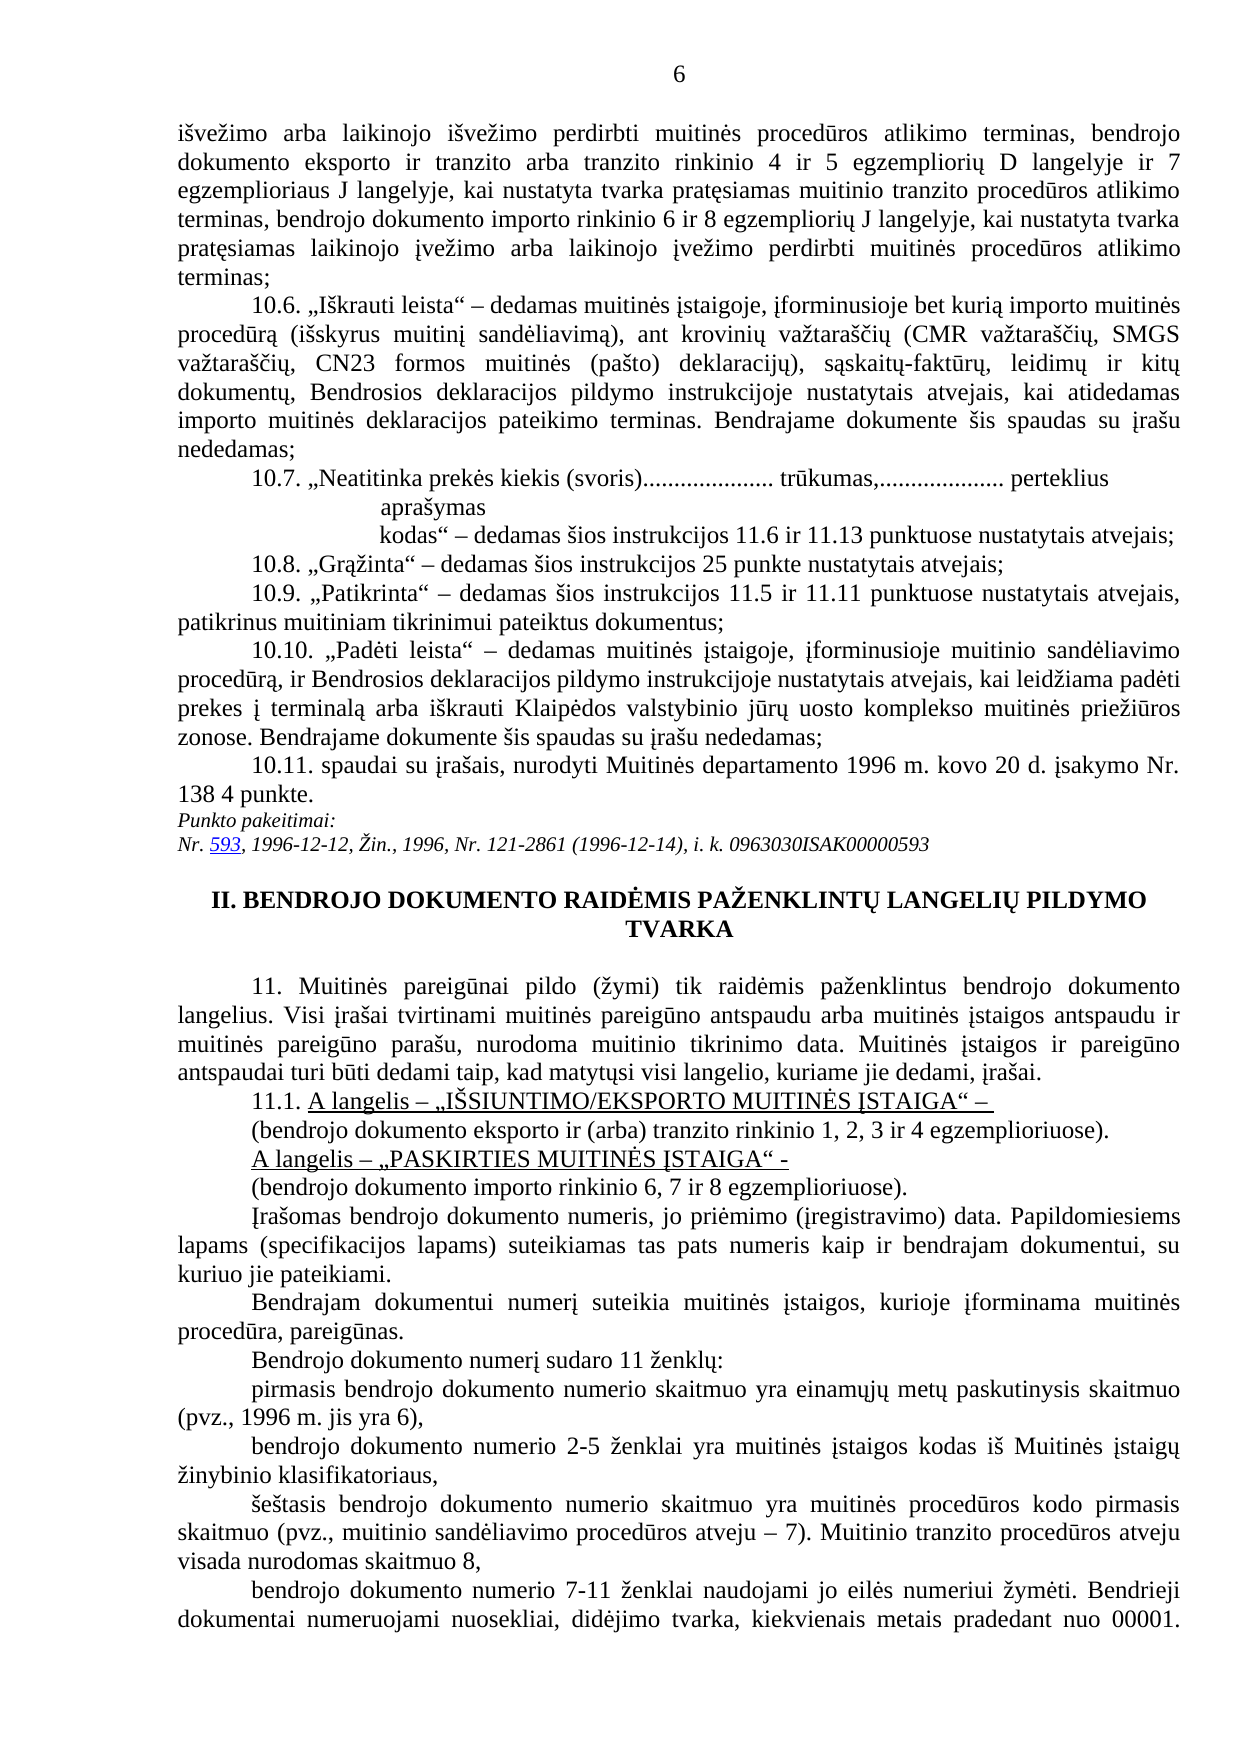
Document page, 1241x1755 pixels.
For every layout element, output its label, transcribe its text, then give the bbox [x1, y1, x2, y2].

text Punkto pakeitimai: [177, 808, 1181, 832]
text Įrašomas bendrojo dokumento numeris, jo priėmimo (įregistravimo) data. Papildomiesiems lapams (specifikacijos lapams) suteikiamas tas pats numeris kaip ir bendrajam dokumentui, su kuriuo jie pateikiami. [177, 1201, 1181, 1287]
text šeštasis bendrojo dokumento numerio skaitmuo yra muitinės procedūros kodo pirmasis skaitmuo (pvz., muitinio sandėliavimo procedūros atveju – 7). Muitinio tranzito procedūros atveju visada nurodomas skaitmuo 8, [177, 1489, 1181, 1575]
text Nr. 593, 1996-12-12, Žin., 1996, Nr. 121-2861 (1996-12-14), i. k. 0963030ISAK00000593 [177, 832, 1181, 856]
text išvežimo arba laikinojo išvežimo perdirbti muitinės procedūros atlikimo terminas, bendrojo dokumento eksporto ir tranzito arba tranzito rinkinio 4 ir 5 egzempliorių D langelyje ir 7 egzemplioriaus J langelyje, kai nustatyta tvarka pratęsiamas muitinio tranzito procedūros atlikimo terminas, bendrojo dokumento importo rinkinio 6 ir 8 egzempliorių J langelyje, kai nustatyta tvarka pratęsiamas laikinojo įvežimo arba laikinojo įvežimo perdirbti muitinės procedūros atlikimo terminas; [177, 118, 1181, 291]
text A langelis – „PASKIRTIES MUITINĖS ĮSTAIGA“ - [177, 1144, 1181, 1172]
text (bendrojo dokumento eksporto ir (arba) tranzito rinkinio 1, 2, 3 ir 4 egzemplioriuose). [177, 1115, 1181, 1144]
text aprašymas [177, 492, 1181, 521]
text 11.1. A langelis – „IŠSIUNTIMO/EKSPORTO MUITINĖS ĮSTAIGA“ – [177, 1086, 1181, 1115]
text Bendrojo dokumento numerį sudaro 11 ženklų: [177, 1345, 1181, 1374]
text 11. Muitinės pareigūnai pildo (žymi) tik raidėmis paženklintus bendrojo dokumento langelius. Visi įrašai tvirtinami muitinės pareigūno antspaudu arba muitinės įstaigos antspaudu ir muitinės pareigūno parašu, nurodoma muitinio tikrinimo data. Muitinės įstaigos ir pareigūno antspaudai turi būti dedami taip, kad matytųsi visi langelio, kuriame jie dedami, įrašai. [177, 971, 1181, 1086]
text kodas“ – dedamas šios instrukcijos 11.6 ir 11.13 punktuose nustatytais atvejais; [177, 521, 1181, 549]
text II. BENDROJO DOKUMENTO RAIDĖMIS PAŽENKLINTŲ LANGELIŲ PILDYMO TVARKA [177, 885, 1181, 942]
text bendrojo dokumento numerio 2-5 ženklai yra muitinės įstaigos kodas iš Muitinės įstaigų žinybinio klasifikatoriaus, [177, 1431, 1181, 1489]
text 10.11. spaudai su įrašais, nurodyti Muitinės departamento 1996 m. kovo 20 d. įsakymo Nr. 138 4 punkte. [177, 751, 1181, 808]
text 10.9. „Patikrinta“ – dedamas šios instrukcijos 11.5 ir 11.11 punktuose nustatytais atvejais, patikrinus muitiniam tikrinimui pateiktus dokumentus; [177, 578, 1181, 636]
text Bendrajam dokumentui numerį suteikia muitinės įstaigos, kurioje įforminama muitinės procedūra, pareigūnas. [177, 1287, 1181, 1345]
text 10.6. „Iškrauti leista“ – dedamas muitinės įstaigoje, įforminusioje bet kurią importo muitinės procedūrą (išskyrus muitinį sandėliavimą), ant krovinių važtaraščių (CMR važtaraščių, SMGS važtaraščių, CN23 formos muitinės (pašto) deklaracijų), sąskaitų-faktūrų, leidimų ir kitų dokumentų, Bendrosios deklaracijos pildymo instrukcijoje nustatytais atvejais, kai atidedamas importo muitinės deklaracijos pateikimo terminas. Bendrajame dokumente šis spaudas su įrašu nededamas; [177, 291, 1181, 463]
text 10.7. „Neatitinka prekės kiekis (svoris)..................... trūkumas,.................... perteklius [177, 463, 1181, 492]
text 10.10. „Padėti leista“ – dedamas muitinės įstaigoje, įforminusioje muitinio sandėliavimo procedūrą, ir Bendrosios deklaracijos pildymo instrukcijoje nustatytais atvejais, kai leidžiama padėti prekes į terminalą arba iškrauti Klaipėdos valstybinio jūrų uosto komplekso muitinės priežiūros zonose. Bendrajame dokumente šis spaudas su įrašu nededamas; [177, 636, 1181, 751]
text bendrojo dokumento numerio 7-11 ženklai naudojami jo eilės numeriui žymėti. Bendrieji dokumentai numeruojami nuosekliai, didėjimo tvarka, kiekvienais metais pradedant nuo 00001. [177, 1575, 1181, 1632]
text 10.8. „Grąžinta“ – dedamas šios instrukcijos 25 punkte nustatytais atvejais; [177, 549, 1181, 578]
text pirmasis bendrojo dokumento numerio skaitmuo yra einamųjų metų paskutinysis skaitmuo (pvz., 1996 m. jis yra 6), [177, 1374, 1181, 1431]
text (bendrojo dokumento importo rinkinio 6, 7 ir 8 egzemplioriuose). [177, 1172, 1181, 1201]
